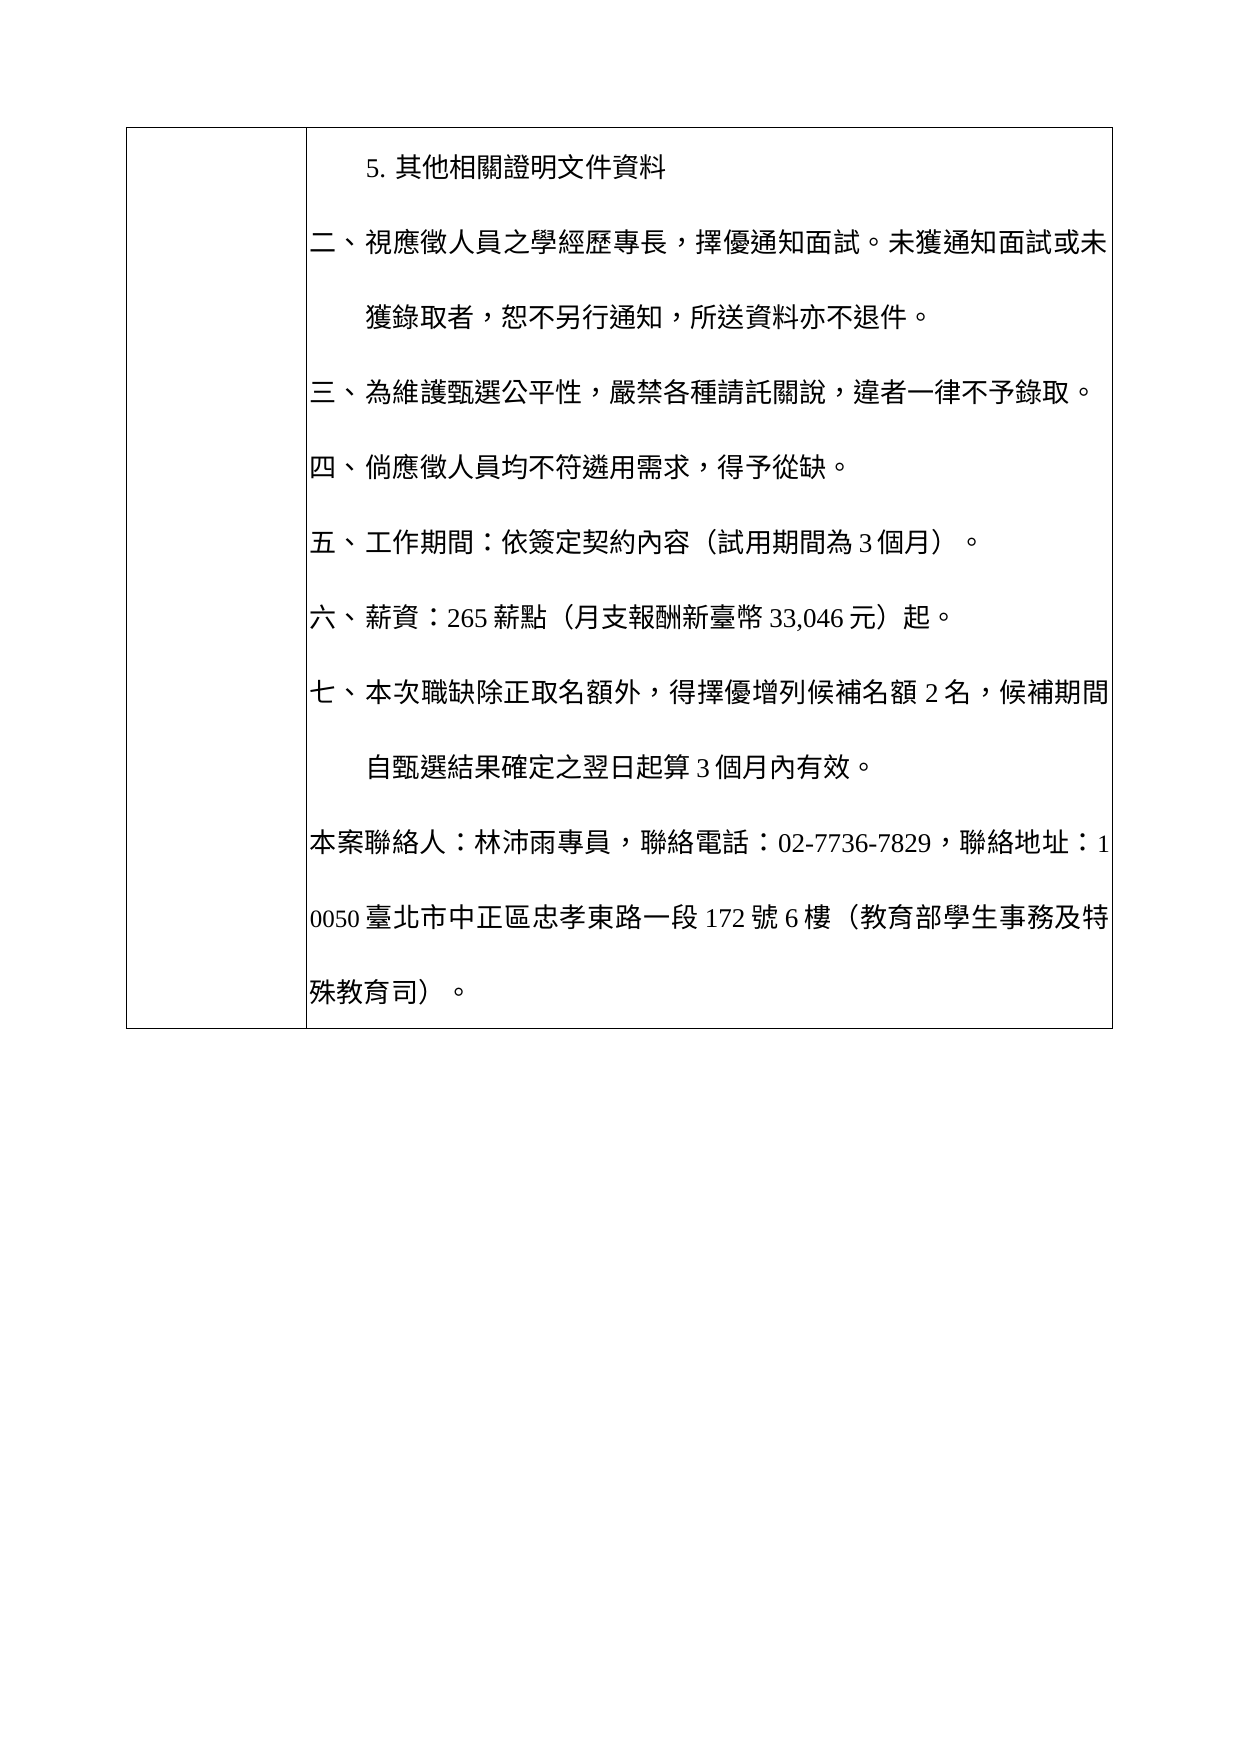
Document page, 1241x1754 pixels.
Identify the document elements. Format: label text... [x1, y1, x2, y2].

table_cell 報名方式： 請於109年6月16日以前，填妥「臨時人員應徵履歷表」(格式請至教育部主管法規查詢系統，查詢「教育部臨時人員人事管理要點」，下載列印「附件6-臨時人員應徵履歷表格式」，網址：https://tinyurl.com/ybtx8afn)後簽名，電子檔先傳送至hermia34@mail.moe.gov.tw，報名資料應至遲於報名截止當日寄送本案聯絡人收執（以郵戳為憑），並請於信封上註明「應徵教育部學生事務及特殊教育司臨時人員職缺：專業助理(二)」及白天聯絡電話。未依規定報名者（包括報名逾期、未郵寄、報名資料不齊全、應徵履歷表未簽名等情形），恕不受理。 應送報名資料（所有資料證件請以A4格式印製，並依序裝訂）： 教育部學生事務及特殊教育司臨時人員應徵履歷表（雙面列印並簽名） 最高學歷畢業證書影本 與資格條件相符之相關工作經歷證明文件影本 考試、專業證照或語文能力證明影本（無則免附） 其他相關證明文件資料 視應徵人員之學經歷專長，擇優通知面試。未獲通知面試或未獲錄取者，恕不另行通知，所送資料亦不退件。 為維護甄選公平性，嚴禁各種請託關說，違者一律不予錄取。 倘應徵人員均不符遴用需求，得予從缺。 工作期間：依簽定契約內容（試用期間為3個月）。 薪資：265薪點（月支報酬新臺幣33,046元）起。 本次職缺除正取名額外，得擇優增列候補名額2名，候補期間自甄選結果確定之翌日起算3個月內有效。 本案聯絡人：林沛雨專員，聯絡電話：02-7736-7829，聯絡地址：10050臺北市中正區忠孝東路一段172號6樓（教育部學生事務及特殊教育司）。 [307, 128, 1112, 1028]
table_cell [127, 128, 306, 1028]
